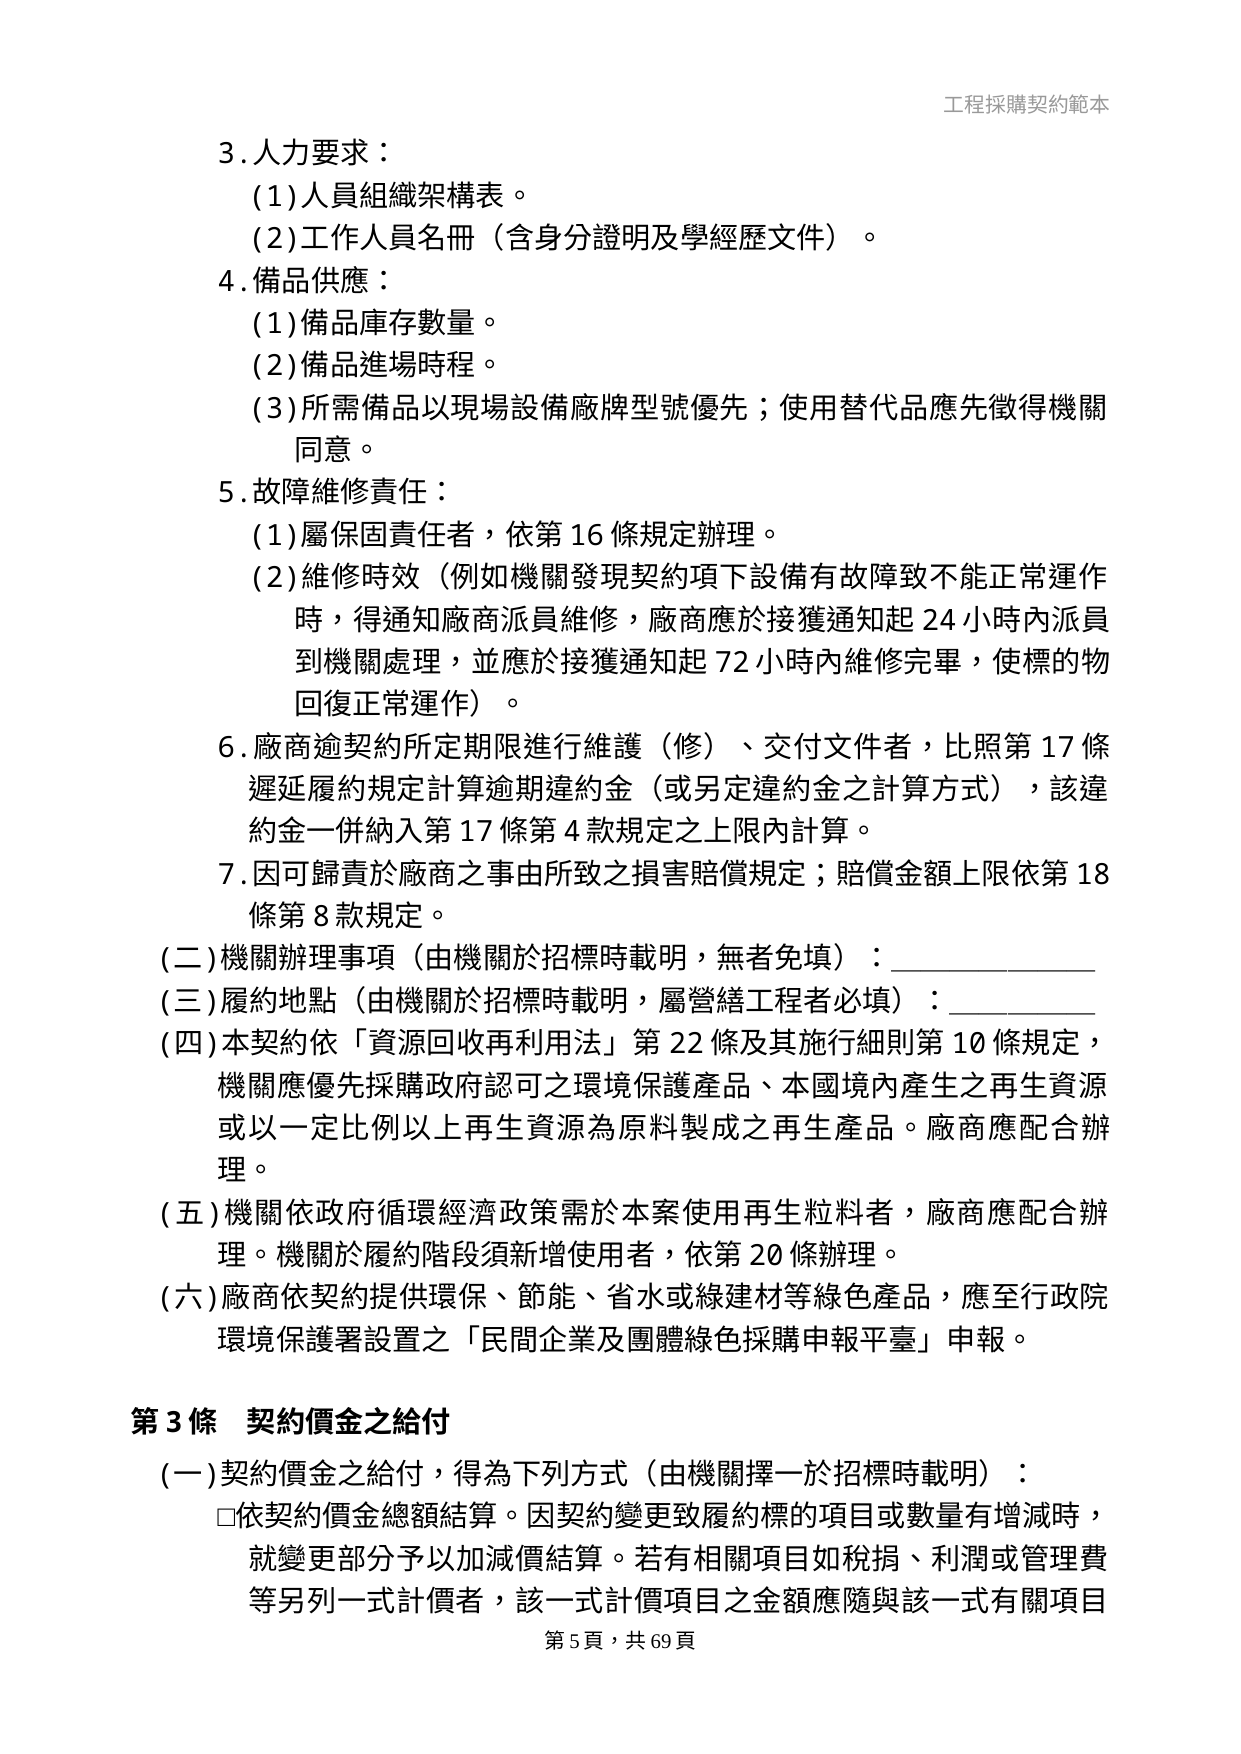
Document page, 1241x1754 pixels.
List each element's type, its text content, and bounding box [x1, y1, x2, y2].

text 5.故障維修責任： [217, 469, 1110, 511]
text (2)備品進場時程。 [248, 342, 1110, 384]
text 7.因可歸責於廠商之事由所致之損害賠償規定；賠償金額上限依第18條第8款規定。 [217, 850, 1110, 935]
text 3.人力要求： [217, 130, 1110, 172]
text (2)維修時效（例如機關發現契約項下設備有故障致不能正常運作時，得通知廠商派員維修，廠商應於接獲通知起24小時內派員到機關處理，並應於接獲通知起72小時內維修完畢，使標的物回復正常運作）。 [248, 554, 1110, 723]
text (3)所需備品以現場設備廠牌型號優先；使用替代品應先徵得機關同意。 [248, 384, 1110, 469]
text (四)本契約依「資源回收再利用法」第22條及其施行細則第10條規定，機關應優先採購政府認可之環境保護產品、本國境內產生之再生資源或以一定比例以上再生資源為原料製成之再生產品。廠商應配合辦理。 [156, 1020, 1110, 1189]
text (2)工作人員名冊（含身分證明及學經歷文件）。 [248, 215, 1110, 257]
text (1)屬保固責任者，依第16條規定辦理。 [248, 511, 1110, 554]
text 第3條 契約價金之給付 [130, 1398, 1110, 1441]
text (1)人員組織架構表。 [248, 172, 1110, 215]
text (六)廠商依契約提供環保、節能、省水或綠建材等綠色產品，應至行政院環境保護署設置之「民間企業及團體綠色採購申報平臺」申報。 [156, 1274, 1110, 1359]
text (1)備品庫存數量。 [248, 299, 1110, 342]
text □依契約價金總額結算。因契約變更致履約標的項目或數量有增減時，就變更部分予以加減價結算。若有相關項目如稅捐、利潤或管理費等另列一式計價者，該一式計價項目之金額應隨與該一式有關項目 [217, 1493, 1110, 1620]
text (三)履約地點（由機關於招標時載明，屬營繕工程者必填）：＿＿＿＿＿ [156, 977, 1110, 1020]
text (二)機關辦理事項（由機關於招標時載明，無者免填）：＿＿＿＿＿＿＿ [156, 935, 1110, 977]
text (五)機關依政府循環經濟政策需於本案使用再生粒料者，廠商應配合辦理。機關於履約階段須新增使用者，依第20條辦理。 [156, 1189, 1110, 1274]
text 4.備品供應： [217, 257, 1110, 299]
text (一)契約價金之給付，得為下列方式（由機關擇一於招標時載明）： [156, 1451, 1110, 1493]
text 6.廠商逾契約所定期限進行維護（修）、交付文件者，比照第17條遲延履約規定計算逾期違約金（或另定違約金之計算方式），該違約金一併納入第17條第4款規定之上限內計算。 [217, 723, 1110, 850]
